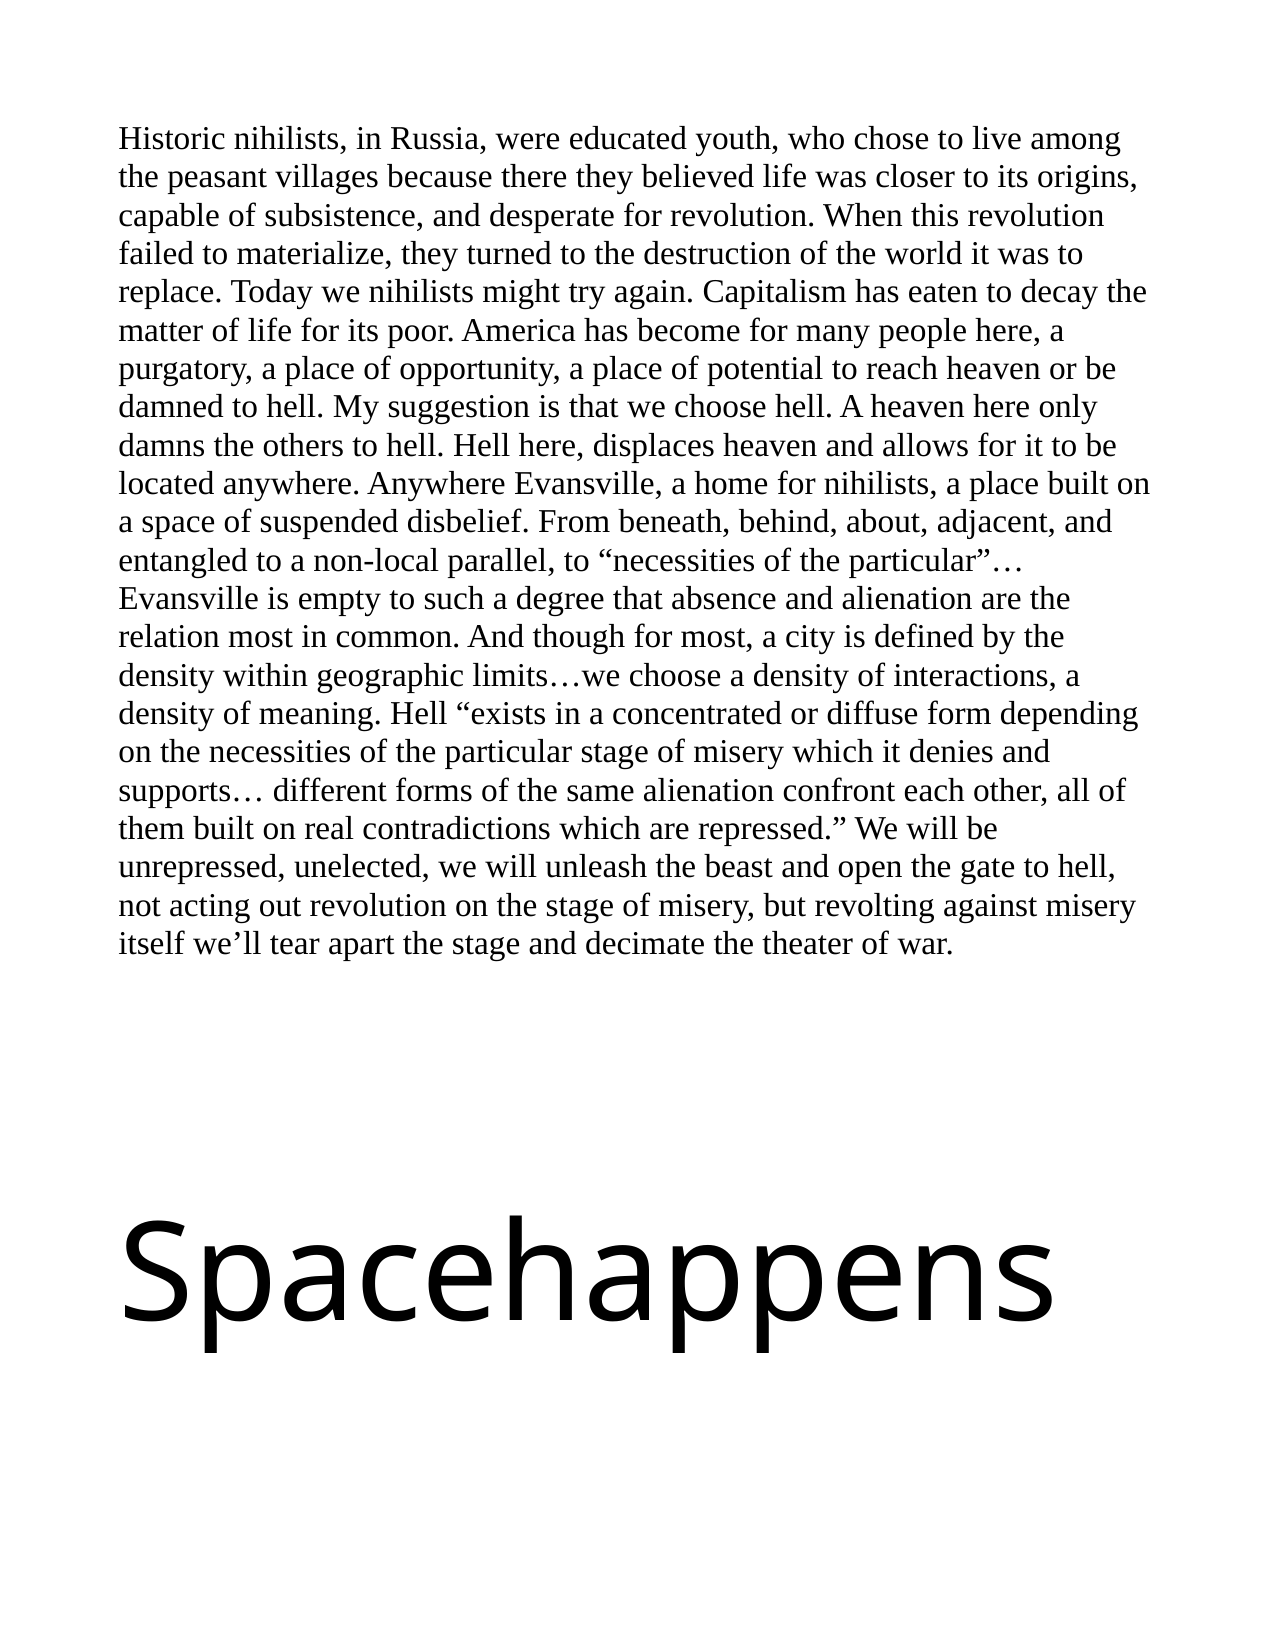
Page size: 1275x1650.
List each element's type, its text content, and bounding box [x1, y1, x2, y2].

text Spacehappens [118, 1174, 1157, 1361]
text Historic nihilists, in Russia, were educated youth, who chose to live among the peasant villages because there they believed life was closer to its origins, capable of subsistence, and desperate for revolution. When this revolution failed to materialize, they turned to the destruction of the world it was to replace. Today we nihilists might try again. Capitalism has eaten to decay the matter of life for its poor. America has become for many people here, a purgatory, a place of opportunity, a place of potential to reach heaven or be damned to hell. My suggestion is that we choose hell. A heaven here only damns the others to hell. Hell here, displaces heaven and allows for it to be located anywhere. Anywhere Evansville, a home for nihilists, a place built on a space of suspended disbelief. From beneath, behind, about, adjacent, and entangled to a non-local parallel, to “necessities of the particular”…Evansville is empty to such a degree that absence and alienation are the relation most in common. And though for most, a city is defined by the density within geographic limits…we choose a density of interactions, a density of meaning. Hell “exists in a concentrated or diffuse form depending on the necessities of the particular stage of misery which it denies and supports… different forms of the same alienation confront each other, all of them built on real contradictions which are repressed.” We will be unrepressed, unelected, we will unleash the beast and open the gate to hell, not acting out revolution on the stage of misery, but revolting against misery itself we’ll tear apart the stage and decimate the theater of war. [118, 118, 1157, 961]
